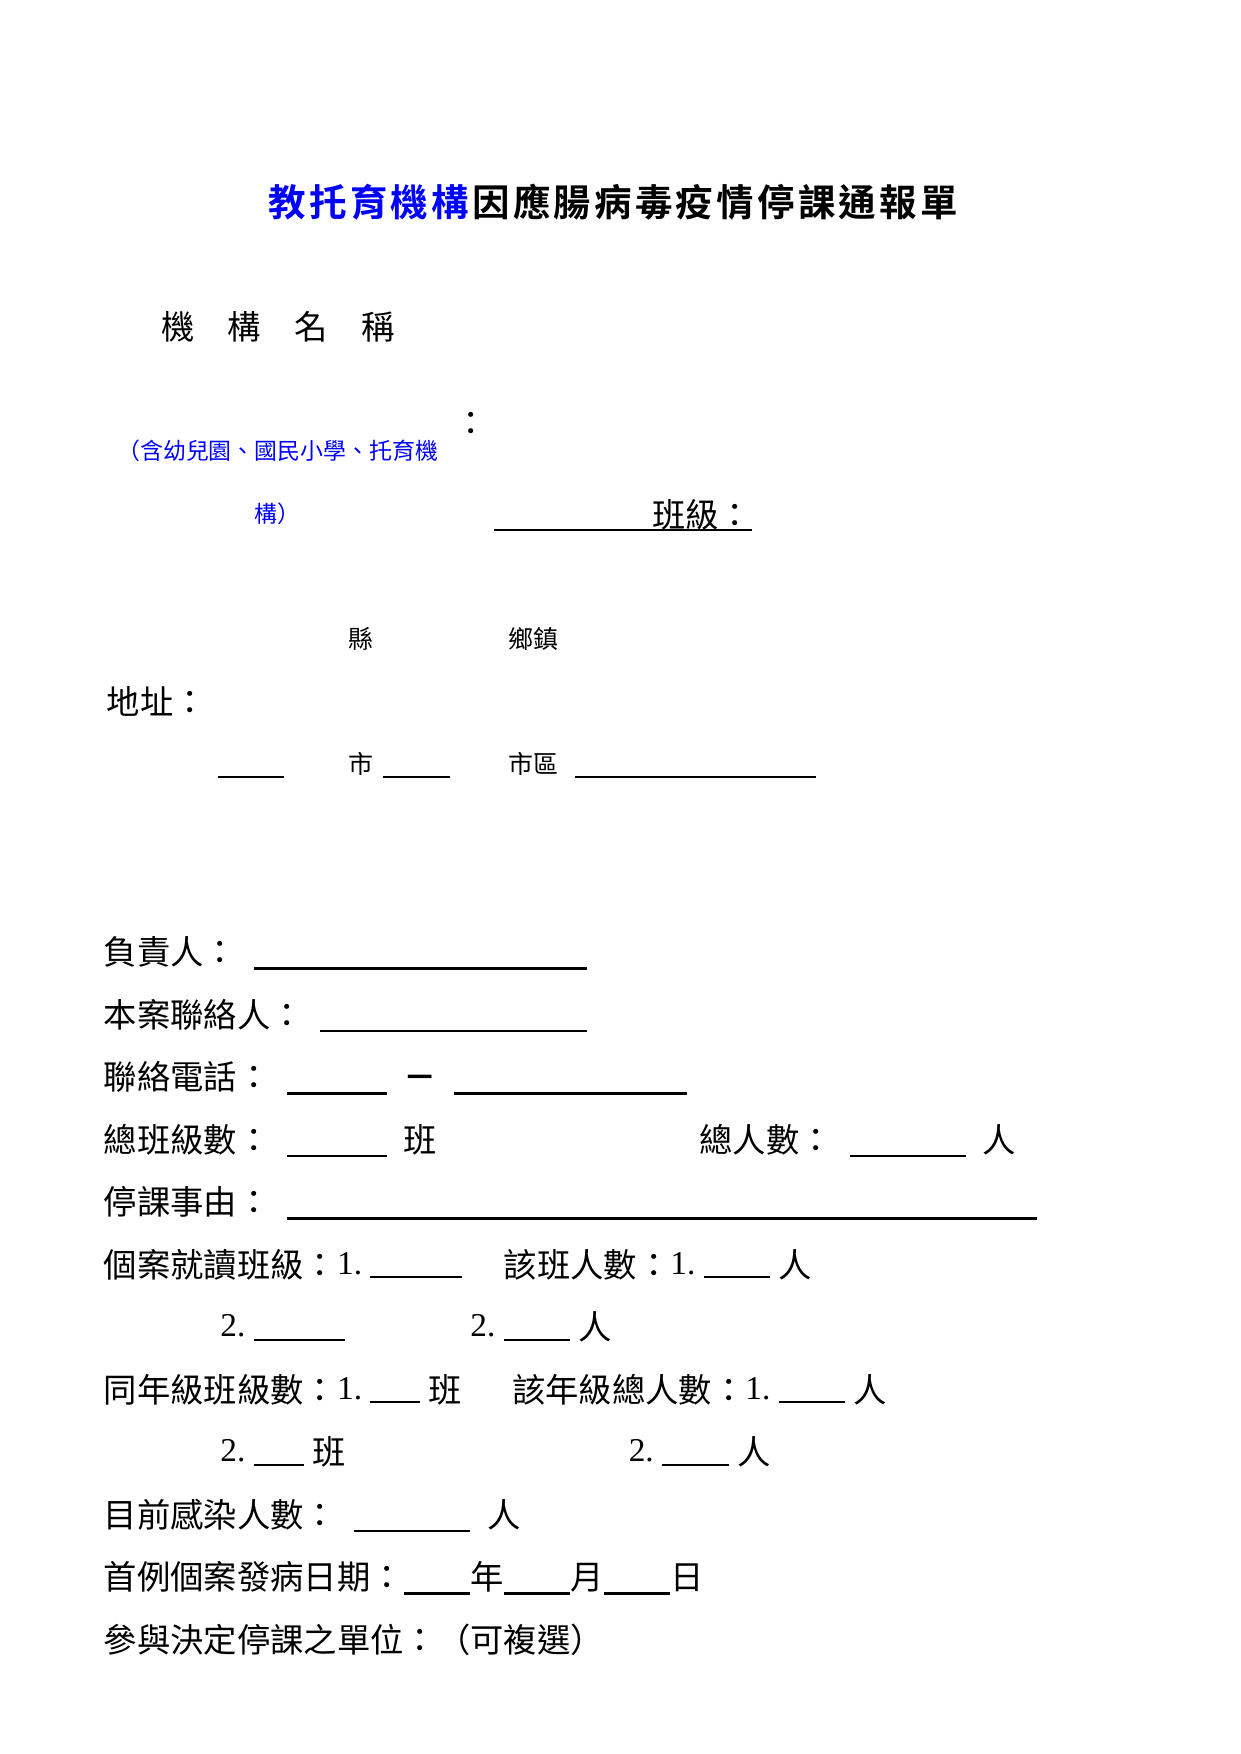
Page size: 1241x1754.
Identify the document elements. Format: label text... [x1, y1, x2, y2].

table_header 機 構 名 稱 [104, 283, 452, 351]
text 總班級數： 班 總人數： 人 [103, 1096, 1152, 1158]
table_cell 市 [345, 664, 380, 788]
table_cell （含幼兒園、國民小學、托育機構） [104, 351, 452, 538]
text 參與決定停課之單位：（可複選） [103, 1596, 1152, 1658]
text 本案聯絡人： [103, 971, 1152, 1033]
table_cell 市區 [506, 664, 572, 788]
text 聯絡電話： － [103, 1033, 1152, 1096]
table_header 班級： [491, 283, 1063, 538]
table_header ： [452, 283, 491, 538]
table_cell 鄉鎮 [506, 539, 572, 663]
table_cell [215, 539, 345, 788]
table_cell [572, 539, 1063, 788]
text 教托育機構因應腸病毒疫情停課通報單 [103, 158, 1123, 221]
table_cell 縣 [345, 539, 380, 663]
table_cell [380, 539, 506, 788]
text 首例個案發病日期： 年 月 日 [103, 1533, 1152, 1596]
text 停課事由： [103, 1158, 1152, 1221]
text 個案就讀班級：1. 該班人數：1. 人 [103, 1221, 1152, 1283]
table_cell 地址： [104, 539, 214, 788]
text 2. 2. 人 [103, 1283, 1152, 1346]
text 2. 班 2. 人 [103, 1408, 1152, 1471]
text 目前感染人數： 人 [103, 1471, 1152, 1533]
text 負責人： [103, 908, 1152, 971]
text 同年級班級數：1. 班 該年級總人數：1. 人 [103, 1346, 1152, 1408]
